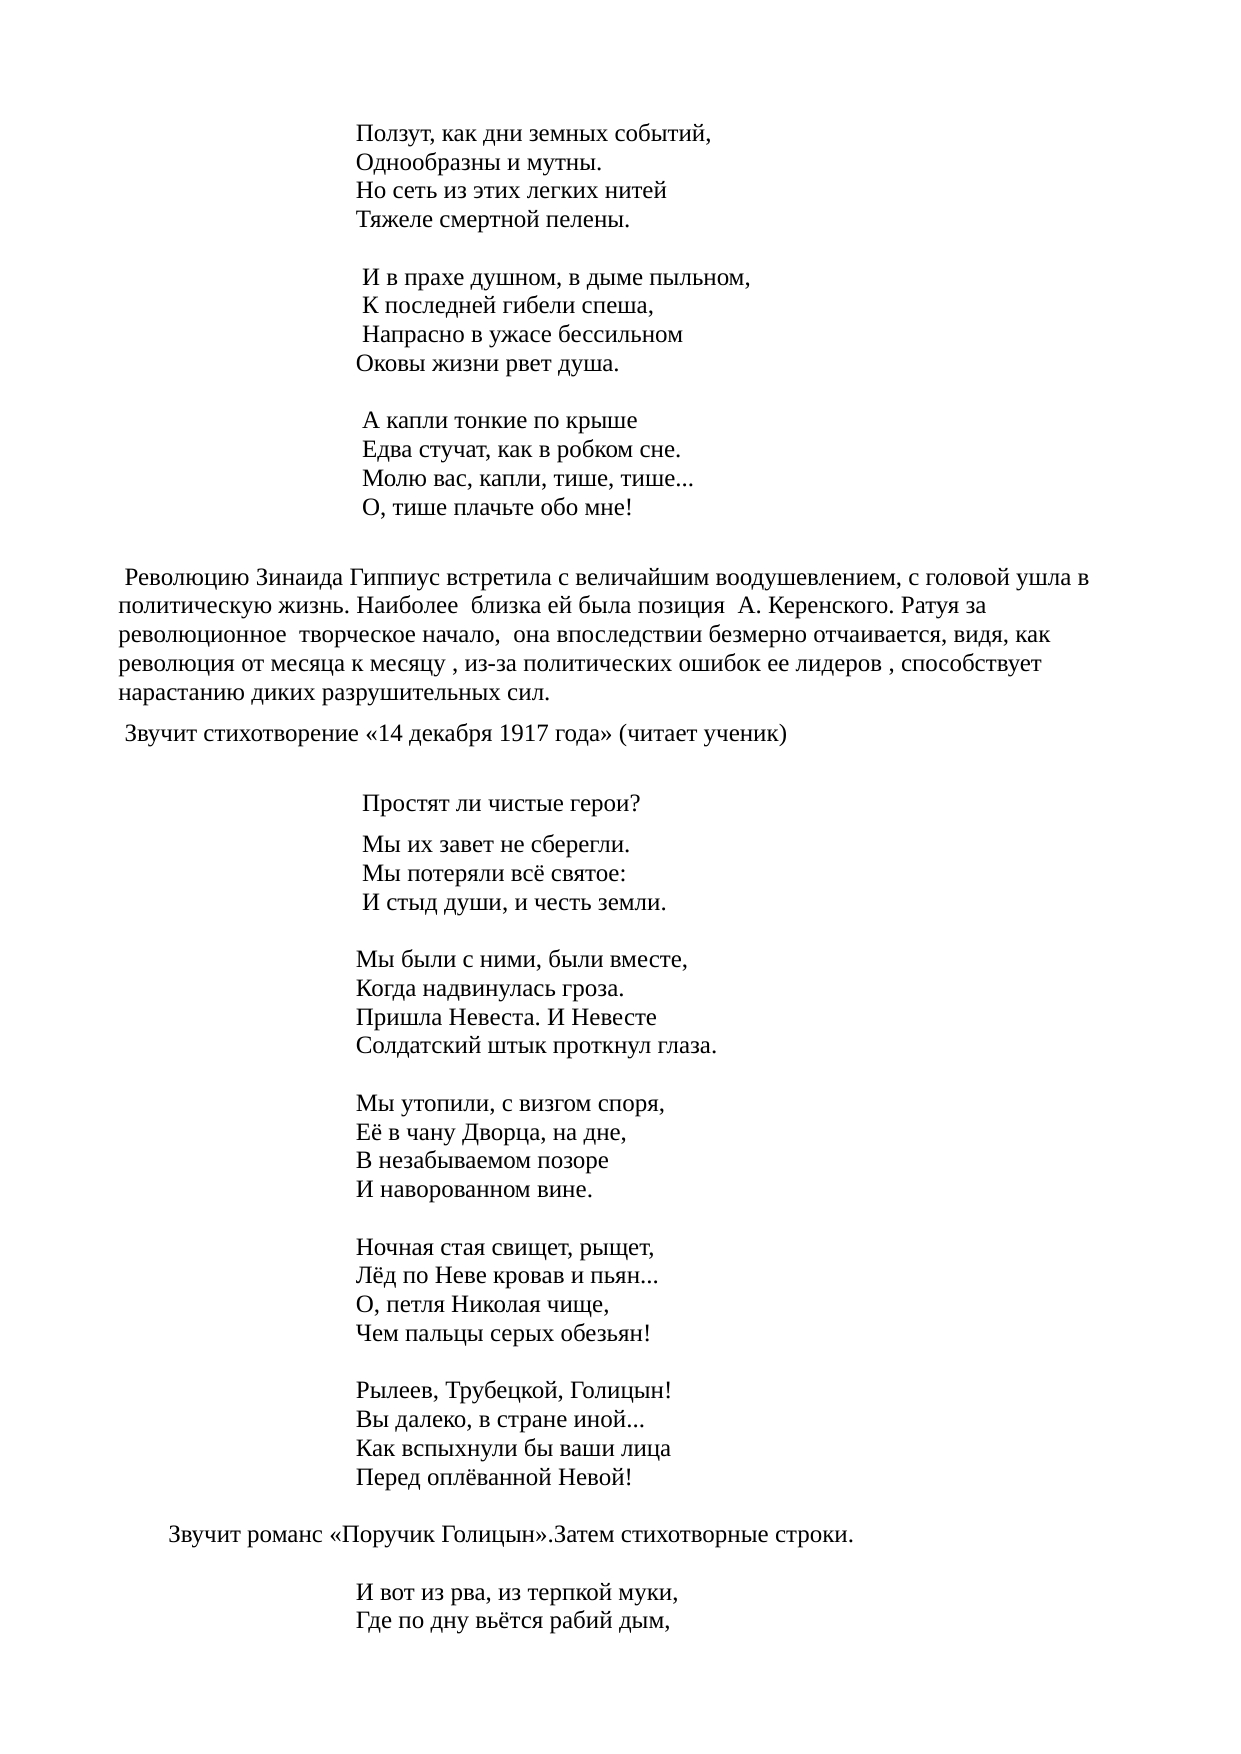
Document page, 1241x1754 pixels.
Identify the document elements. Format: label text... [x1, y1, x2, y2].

text Её в чану Дворца, на дне, [118, 1117, 1122, 1146]
text И стыд души, и честь земли. [118, 887, 1122, 916]
text О, петля Николая чище, [118, 1289, 1122, 1318]
text Чем пальцы серых обезьян! [118, 1318, 1122, 1347]
text Мы были с ними, были вместе, [118, 944, 1122, 973]
text Солдатский штык проткнул глаза. [118, 1031, 1122, 1059]
text Ползут, как дни земных событий, Однообразны и мутны. Но сеть из этих легких нитей Тяжеле смертной пелены. И в прахе душном, в дыме пыльном, К последней гибели спеша, Напрасно в ужасе бессильном Оковы жизни рвет душа. А капли тонкие по крыше Едва стучат, как в робком сне. Молю вас, капли, тише, тише... О, тише плачьте обо мне! [118, 118, 1122, 521]
text Где по дну вьётся рабий дым, [118, 1606, 1122, 1634]
text Пришла Невеста. И Невесте [118, 1002, 1122, 1031]
text Когда надвинулась гроза. [118, 973, 1122, 1002]
text Звучит стихотворение «14 декабря 1917 года» (читает ученик) [118, 718, 1122, 747]
text Революцию Зинаида Гиппиус встретила с величайшим воодушевлением, с головой ушла в политическую жизнь. Наиболее близка ей была позиция А. Керенского. Ратуя за революционное творческое начало, она впоследствии безмерно отчаивается, видя, как революция от месяца к месяцу , из-за политических ошибок ее лидеров , способствует нарастанию диких разрушительных сил. [118, 562, 1122, 706]
text В незабываемом позоре [118, 1146, 1122, 1174]
text Звучит романс «Поручик Голицын».Затем стихотворные строки. [118, 1519, 1122, 1548]
text И наворованном вине. [118, 1174, 1122, 1203]
text И вот из рва, из терпкой муки, [118, 1577, 1122, 1606]
text Мы потеряли всё святое: [118, 858, 1122, 887]
text Простят ли чистые герои? [118, 788, 1122, 817]
text Перед оплёванной Невой! [118, 1462, 1122, 1491]
text Мы их завет не сберегли. [118, 829, 1122, 858]
text Как вспыхнули бы ваши лица [118, 1433, 1122, 1462]
text Вы далеко, в стране иной... [118, 1404, 1122, 1433]
text Мы утопили, с визгом споря, [118, 1088, 1122, 1117]
text Рылеев, Трубецкой, Голицын! [118, 1376, 1122, 1404]
text Ночная стая свищет, рыщет, [118, 1232, 1122, 1261]
text Лёд по Неве кровав и пьян... [118, 1261, 1122, 1289]
